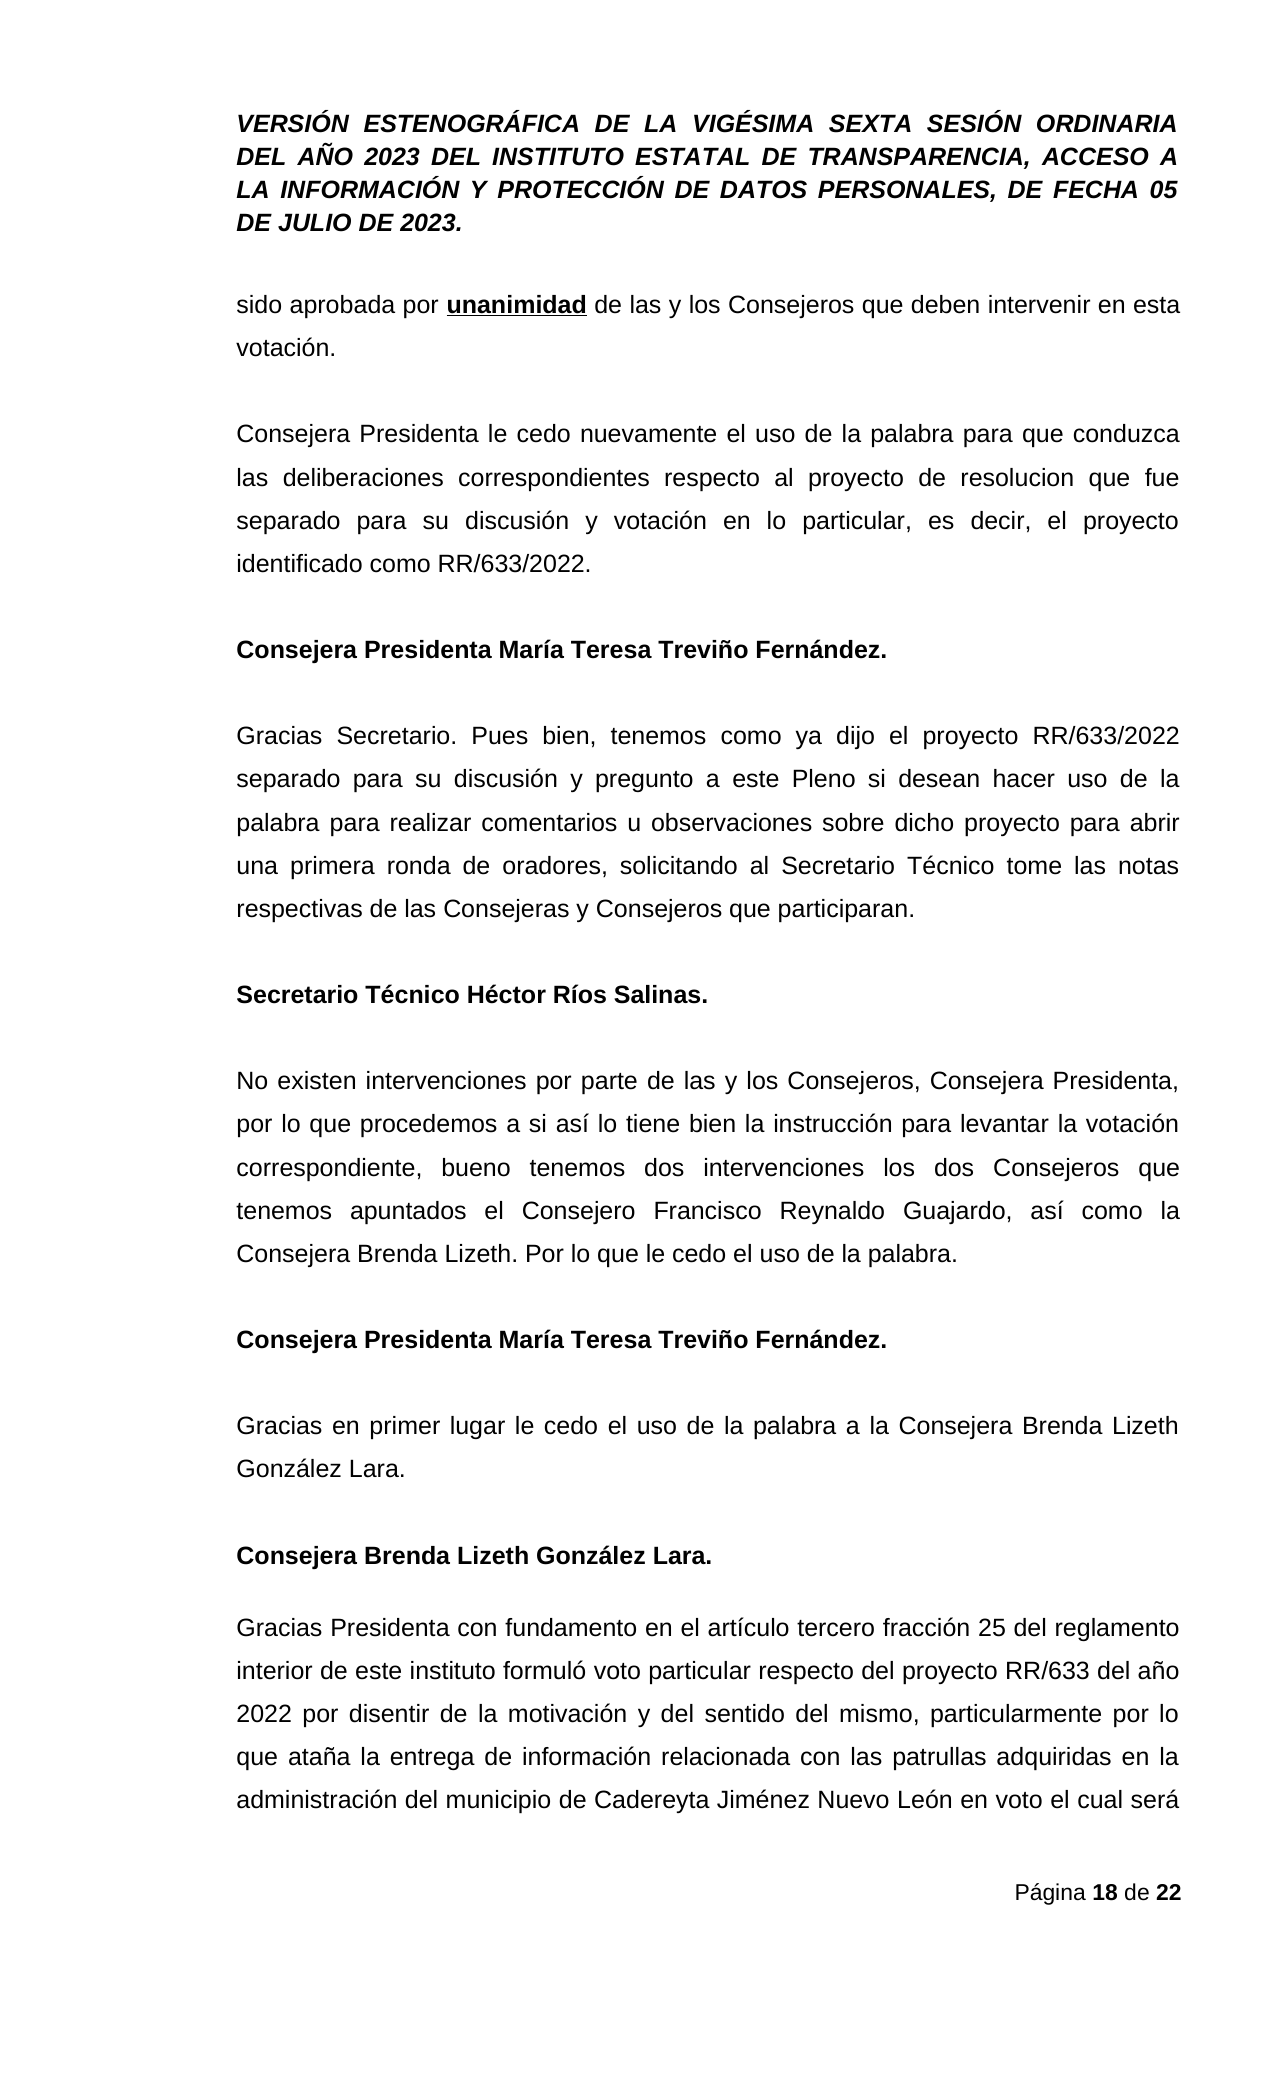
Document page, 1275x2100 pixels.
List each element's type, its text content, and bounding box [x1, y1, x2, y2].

text sido aprobada por unanimidad de las y los Consejeros que deben intervenir en esta votación. [236, 290, 1181, 362]
text Consejera Brenda Lizeth González Lara. [236, 1541, 1181, 1569]
text Consejera Presidenta le cedo nuevamente el uso de la palabra para que conduzca las deliberaciones correspondientes respecto al proyecto de resolucion que fue separado para su discusión y votación en lo particular, es decir, el proyecto identificado como RR/633/2022. [236, 419, 1181, 578]
text Secretario Técnico Héctor Ríos Salinas. [236, 980, 1181, 1009]
text Consejera Presidenta María Teresa Treviño Fernández. [236, 1325, 1181, 1354]
text No existen intervenciones por parte de las y los Consejeros, Consejera Presidenta, por lo que procedemos a si así lo tiene bien la instrucción para levantar la votación correspondiente, bueno tenemos dos intervenciones los dos Consejeros que tenemos apuntados el Consejero Francisco Reynaldo Guajardo, así como la Consejera Brenda Lizeth. Por lo que le cedo el uso de la palabra. [236, 1066, 1181, 1268]
text Gracias en primer lugar le cedo el uso de la palabra a la Consejera Brenda Lizeth González Lara. [236, 1411, 1181, 1483]
text Gracias Presidenta con fundamento en el artículo tercero fracción 25 del reglamento interior de este instituto formuló voto particular respecto del proyecto RR/633 del año 2022 por disentir de la motivación y del sentido del mismo, particularmente por lo que ataña la entrega de información relacionada con las patrullas adquiridas en la administración del municipio de Cadereyta Jiménez Nuevo León en voto el cual será [236, 1613, 1181, 1814]
text Consejera Presidenta María Teresa Treviño Fernández. [236, 635, 1181, 664]
text Gracias Secretario. Pues bien, tenemos como ya dijo el proyecto RR/633/2022 separado para su discusión y pregunto a este Pleno si desean hacer uso de la palabra para realizar comentarios u observaciones sobre dicho proyecto para abrir una primera ronda de oradores, solicitando al Secretario Técnico tome las notas respectivas de las Consejeras y Consejeros que participaran. [236, 721, 1181, 923]
